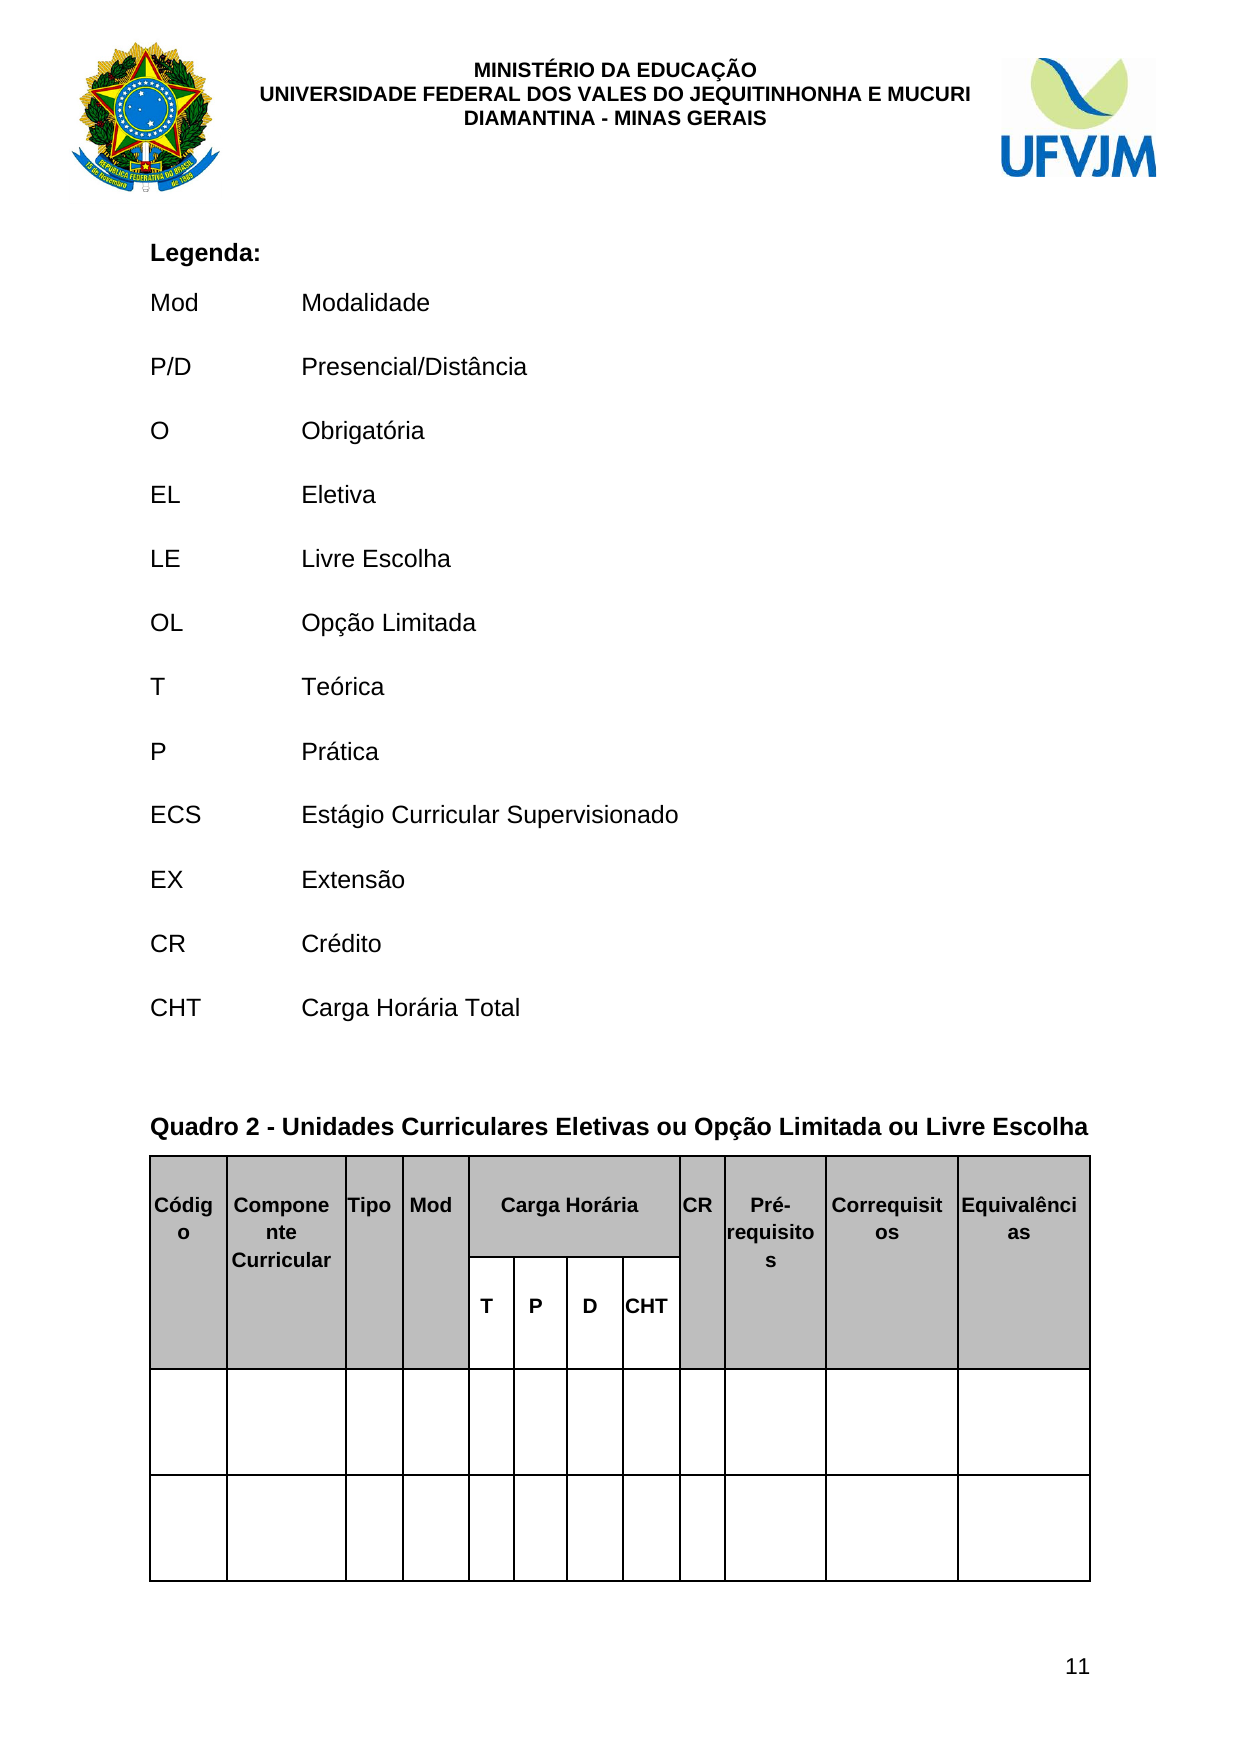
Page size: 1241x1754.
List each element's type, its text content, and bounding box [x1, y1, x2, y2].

table_cell CR [147, 926, 298, 990]
table_header Carga Horária [470, 1157, 679, 1256]
text Quadro 2 - Unidades Curriculares Eletivas ou Opção Limitada ou Livre Escolha [150, 1112, 1090, 1141]
table_header Correquisitos [827, 1157, 957, 1368]
table_cell [151, 1370, 226, 1474]
table_header Modalidade [298, 285, 771, 349]
table_cell Estágio Curricular Supervisionado [298, 798, 771, 862]
table_cell Prática [298, 734, 771, 798]
table_cell [347, 1476, 402, 1579]
table_header Mod [147, 285, 298, 349]
table_cell Presencial/Distância [298, 349, 771, 413]
table_cell CHT [147, 990, 298, 1054]
table_cell [568, 1476, 622, 1579]
table_cell [568, 1370, 622, 1474]
table_cell Obrigatória [298, 413, 771, 477]
table_header Equivalências [959, 1157, 1089, 1368]
table_cell [515, 1370, 566, 1474]
table_cell Opção Limitada [298, 605, 771, 669]
table_header Pré-requisitos [726, 1157, 825, 1368]
table_header CR [681, 1157, 724, 1368]
table_cell EX [147, 862, 298, 926]
table_cell P/D [147, 349, 298, 413]
table_cell [827, 1476, 957, 1579]
table_cell Carga Horária Total [298, 990, 771, 1054]
table_cell T [147, 670, 298, 733]
table_cell [959, 1476, 1089, 1579]
table_cell P [515, 1258, 566, 1368]
table_cell [681, 1476, 724, 1579]
picture [1001, 58, 1157, 177]
table_cell Teórica [298, 670, 771, 733]
table_cell [228, 1476, 345, 1579]
table_cell Extensão [298, 862, 771, 926]
table_cell [347, 1370, 402, 1474]
table_cell ECS [147, 798, 298, 862]
table_cell [726, 1370, 825, 1474]
table_cell Eletiva [298, 477, 771, 541]
table_cell P [147, 734, 298, 798]
table_cell [959, 1370, 1089, 1474]
table_cell LE [147, 541, 298, 605]
table_cell [404, 1476, 468, 1579]
table_cell [470, 1370, 513, 1474]
table_cell D [568, 1258, 622, 1368]
table_cell EL [147, 477, 298, 541]
table_cell OL [147, 605, 298, 669]
table_cell [726, 1476, 825, 1579]
table_header Tipo [347, 1157, 402, 1368]
table_cell [624, 1476, 679, 1579]
table_cell [404, 1370, 468, 1474]
picture [68, 34, 224, 204]
text Legenda: [150, 237, 1090, 266]
table_cell Crédito [298, 926, 771, 990]
table_cell [827, 1370, 957, 1474]
table_cell [470, 1476, 513, 1579]
table_cell CHT [624, 1258, 679, 1368]
table_cell T [470, 1258, 513, 1368]
table_cell [151, 1476, 226, 1579]
table_cell [624, 1370, 679, 1474]
table_cell Livre Escolha [298, 541, 771, 605]
table_cell [228, 1370, 345, 1474]
table_cell [515, 1476, 566, 1579]
table_cell [681, 1370, 724, 1474]
table_cell O [147, 413, 298, 477]
table_header Componente Curricular [228, 1157, 345, 1368]
table_header Código [151, 1157, 226, 1368]
table_header Mod [404, 1157, 468, 1368]
